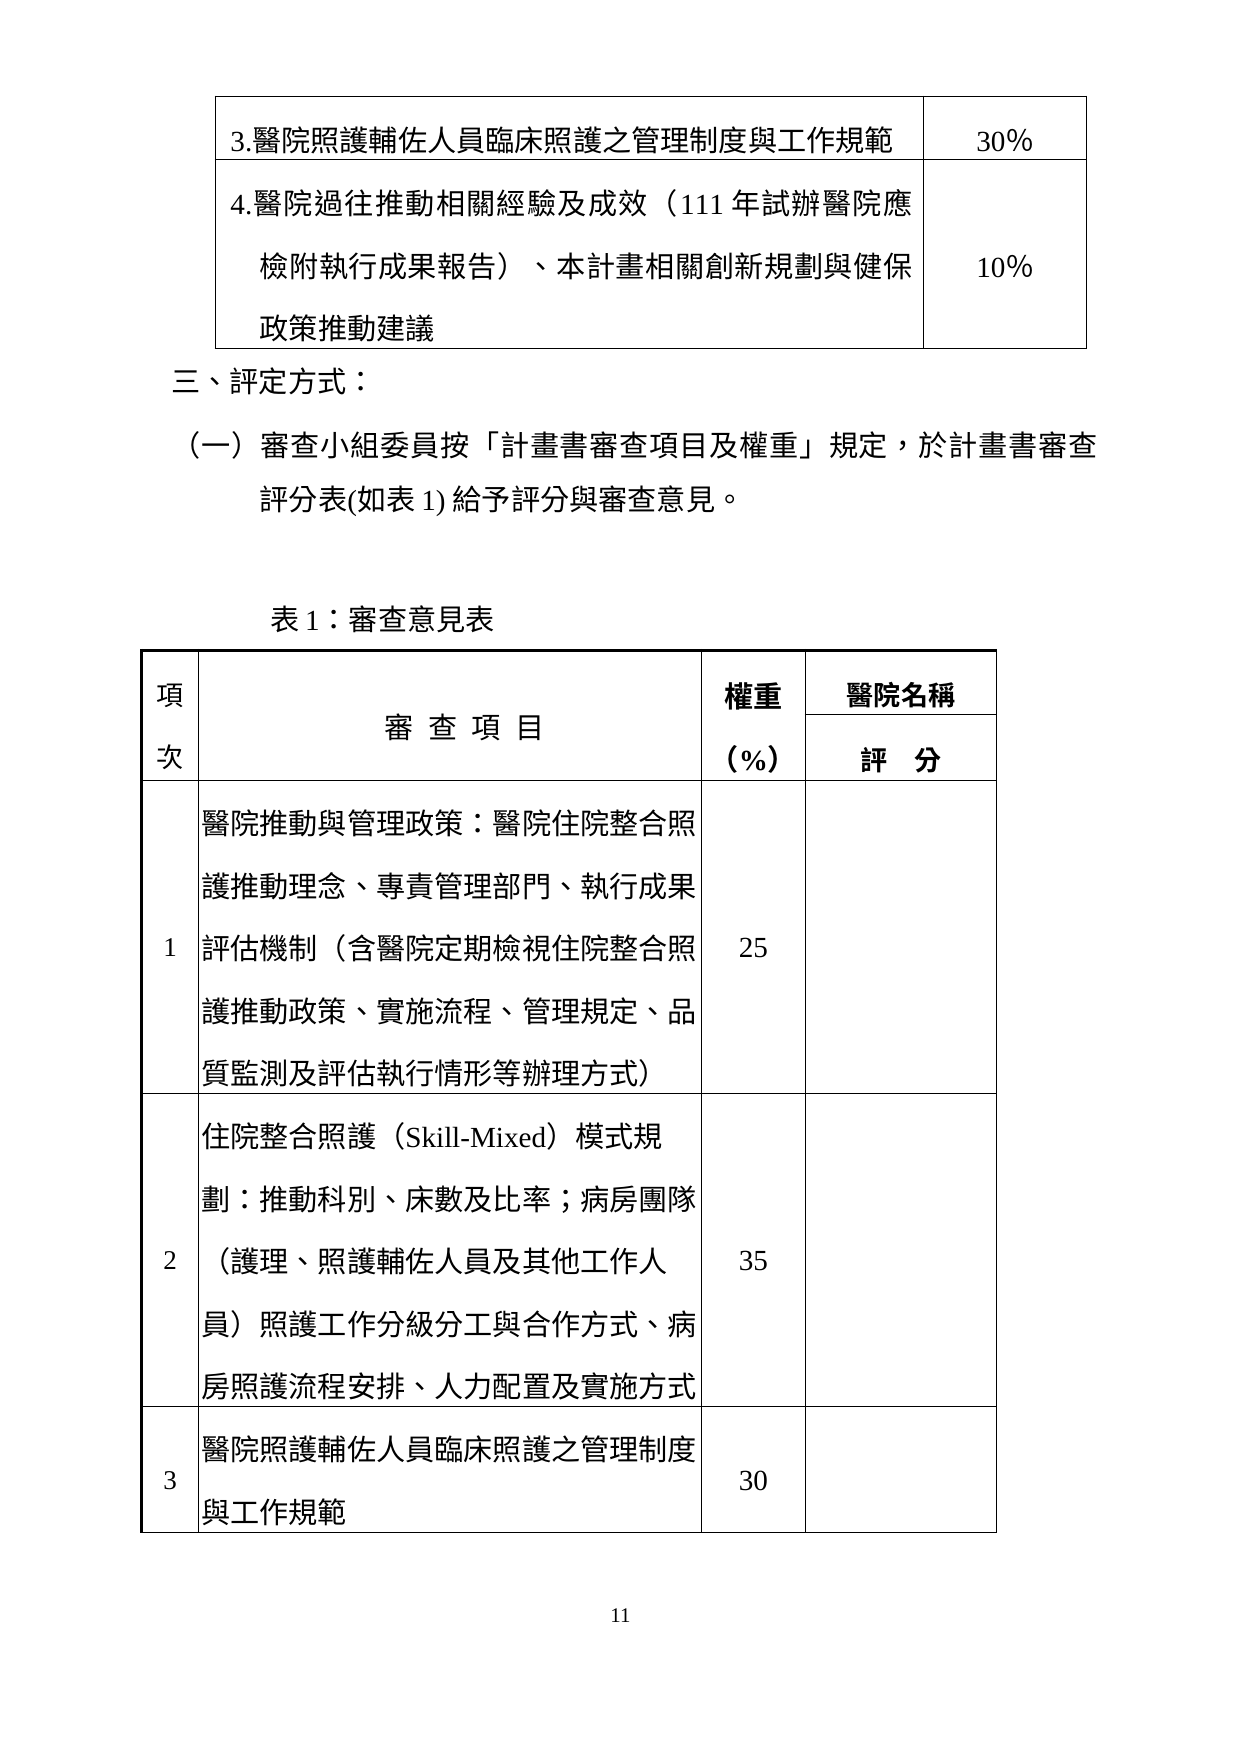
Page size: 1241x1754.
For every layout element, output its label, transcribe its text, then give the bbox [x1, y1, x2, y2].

table_cell 30％ [924, 97, 1086, 159]
table_cell [806, 1407, 996, 1531]
table_cell 醫院照護輔佐人員臨床照護之管理制度與工作規範 [199, 1407, 701, 1531]
table_header 審 查 項 目 [199, 652, 701, 780]
table_cell 3.醫院照護輔佐人員臨床照護之管理制度與工作規範 [216, 97, 923, 159]
table_cell 10％ [924, 160, 1086, 348]
text 表1：審查意見表 [234, 597, 1098, 638]
table_cell 4.醫院過往推動相關經驗及成效（111年試辦醫院應檢附執行成果報告）、本計畫相關創新規劃與健保政策推動建議 [216, 160, 923, 348]
table_cell 3 [143, 1407, 198, 1531]
table_cell [806, 1094, 996, 1406]
table_cell 住院整合照護（Skill-Mixed）模式規劃：推動科別、床數及比率；病房團隊（護理、照護輔佐人員及其他工作人員）照護工作分級分工與合作方式、病房照護流程安排、人力配置及實施方式 [199, 1094, 701, 1406]
table_cell 評 分 [806, 715, 996, 780]
table_header 醫院名稱 [806, 652, 996, 714]
table_cell 2 [143, 1094, 198, 1406]
table_cell 35 [702, 1094, 805, 1406]
table_cell 25 [702, 781, 805, 1093]
table_cell 醫院推動與管理政策：醫院住院整合照護推動理念、專責管理部門、執行成果評估機制（含醫院定期檢視住院整合照護推動政策、實施流程、管理規定、品質監測及評估執行情形等辦理方式） [199, 781, 701, 1093]
text 三、評定方式： [142, 349, 1098, 403]
table_cell 30 [702, 1407, 805, 1531]
table_header 權重（%） [702, 652, 805, 780]
table_cell 1 [143, 781, 198, 1093]
table_header 項 次 [143, 652, 198, 780]
text （一）審查小組委員按「計畫書審查項目及權重」規定，於計畫書審查評分表(如表1) 給予評分與審查意見。 [171, 413, 1098, 522]
table_cell [806, 781, 996, 1093]
